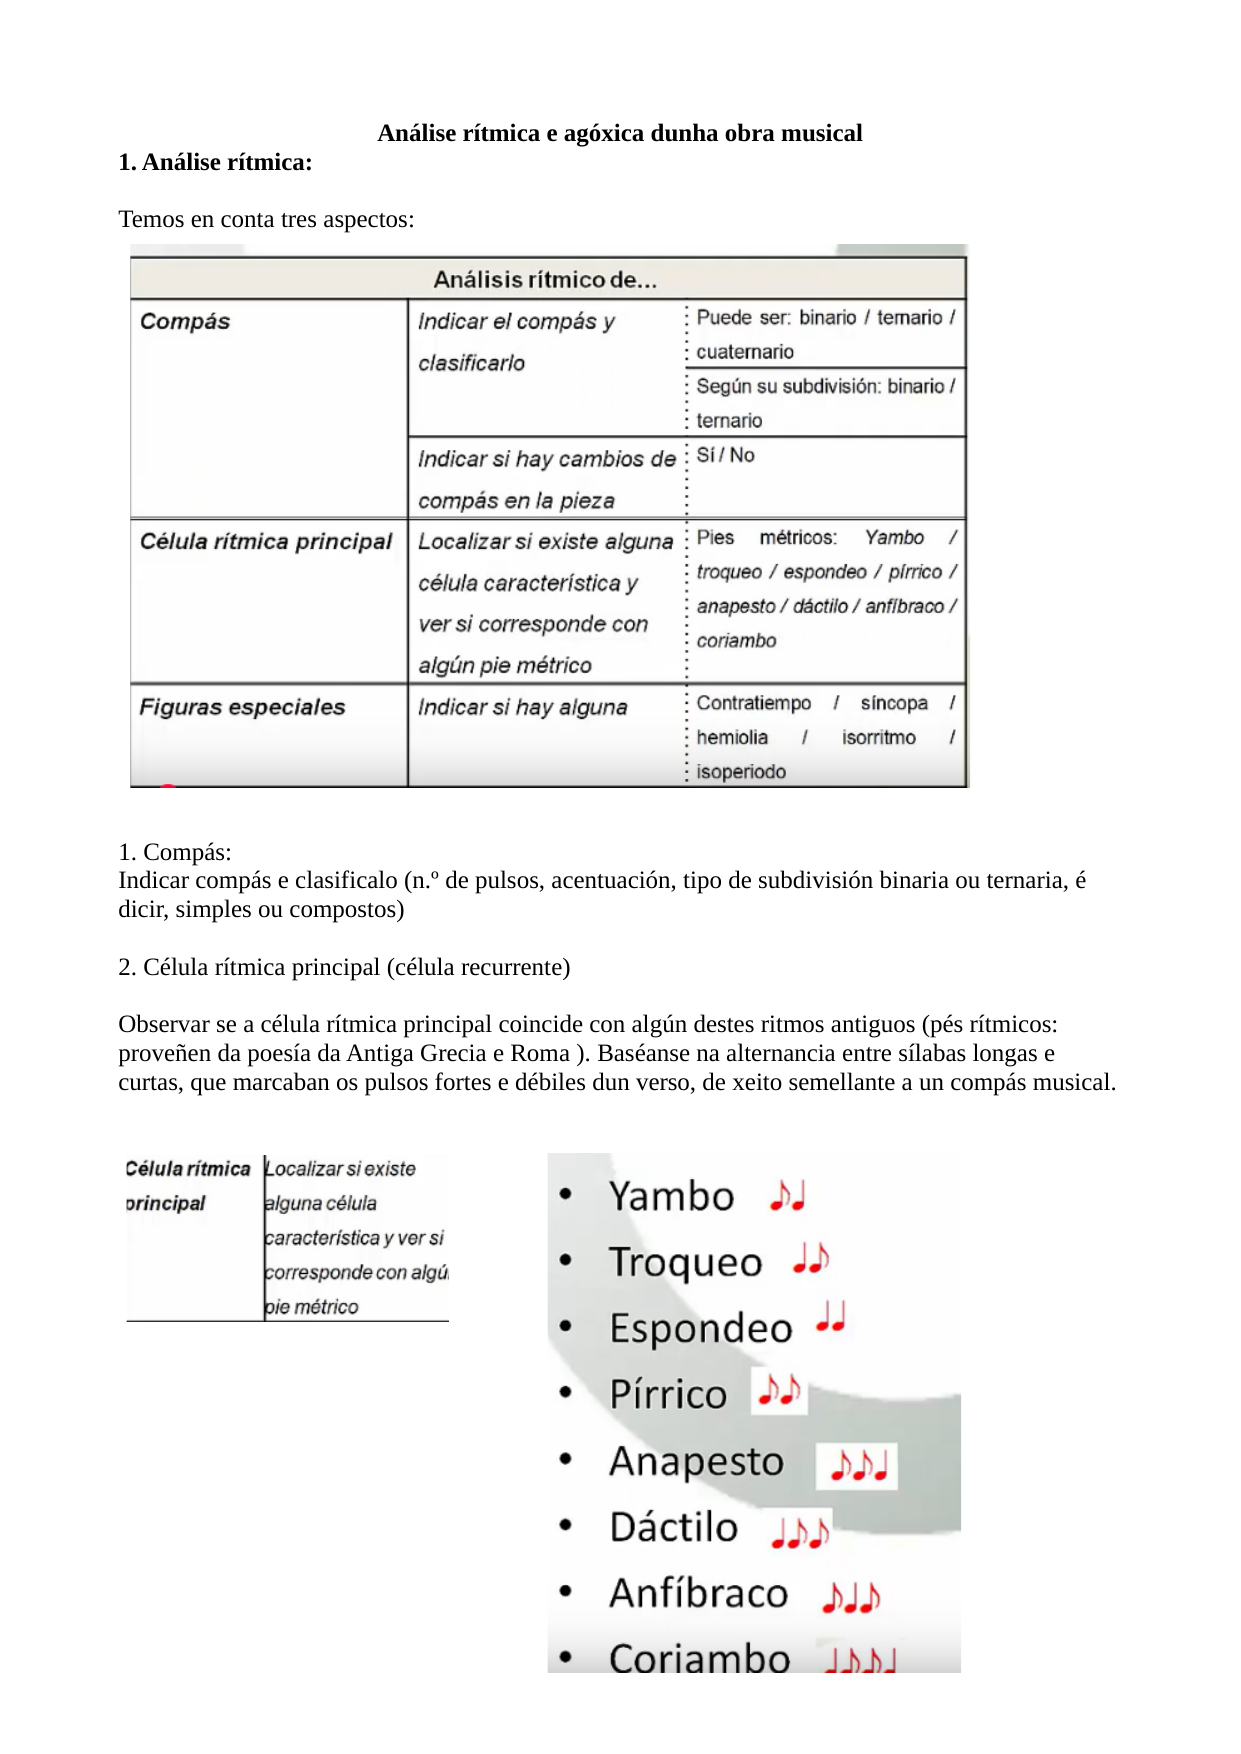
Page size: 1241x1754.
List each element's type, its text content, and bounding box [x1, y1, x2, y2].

text Análise rítmica e agóxica dunha obra musical [118, 118, 1122, 147]
text Indicar compás e clasificalo (n.º de pulsos, acentuación, tipo de subdivisión binaria ou ternaria, é dicir, simples ou compostos) [118, 866, 1122, 923]
text 2. Célula rítmica principal (célula recurrente) [118, 952, 1122, 981]
picture [130, 244, 971, 788]
text 1. Análise rítmica: [118, 147, 1122, 176]
text Observar se a célula rítmica principal coincide con algún destes ritmos antiguos (pés rítmicos: proveñen da poesía da Antiga Grecia e Roma ). Baséanse na alternancia entre sílabas longas e curtas, que marcaban os pulsos fortes e débiles dun verso, de xeito semellante a un compás musical. [118, 1009, 1122, 1096]
picture [547, 1153, 962, 1673]
text Temos en conta tres aspectos: [118, 204, 1122, 233]
picture [126, 1155, 449, 1322]
text 1. Compás: [118, 837, 1122, 866]
